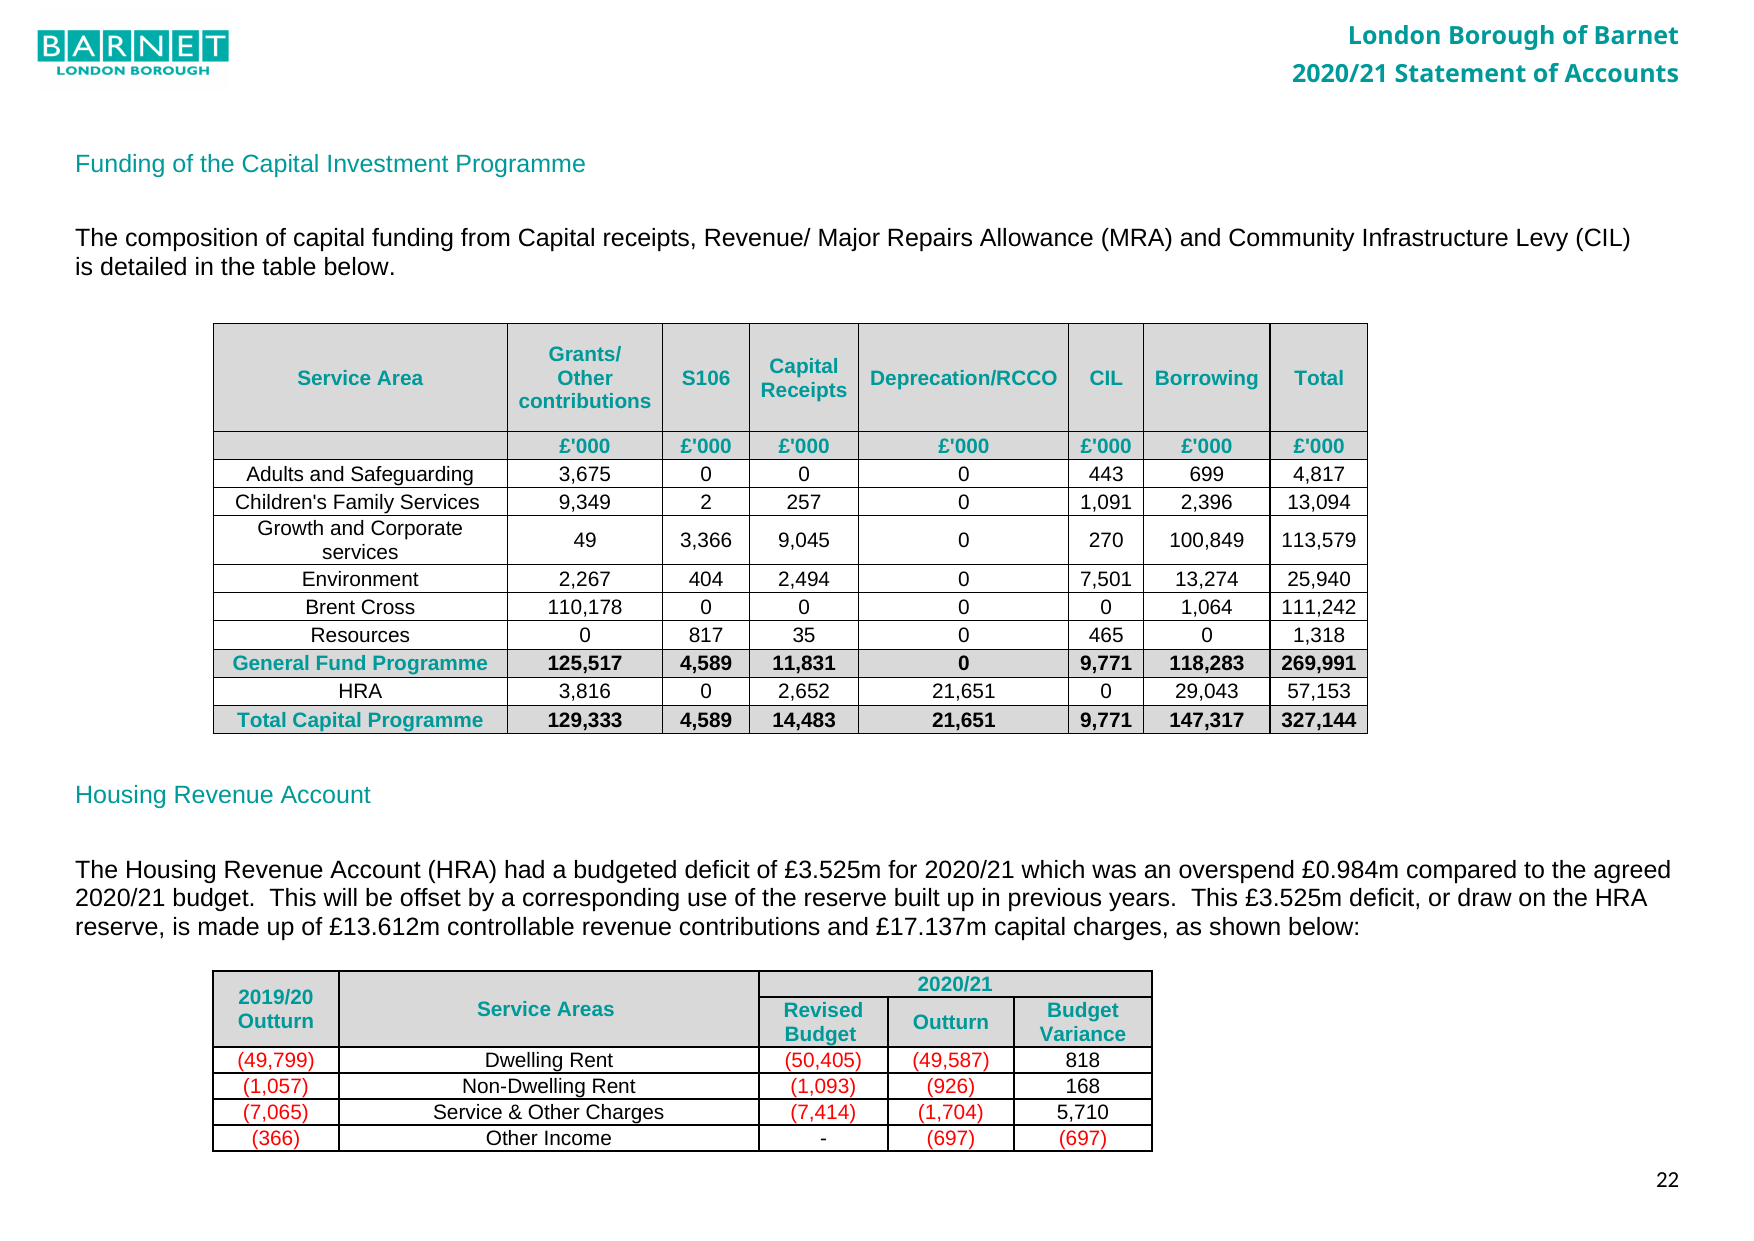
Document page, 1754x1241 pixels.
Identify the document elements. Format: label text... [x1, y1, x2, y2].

text The composition of capital funding from Capital receipts, Revenue/ Major Repairs Allowance (MRA) and Community Infrastructure Levy (CIL) is detailed in the table below. [75, 223, 1643, 281]
table_cell 257 [750, 488, 858, 515]
table_cell 35 [750, 621, 858, 648]
table_cell 0 [859, 565, 1068, 592]
table_cell (7,414) [760, 1100, 887, 1124]
table_cell 269,991 [1271, 650, 1367, 677]
table_cell £'000 [859, 432, 1068, 459]
table_header Grants/ Other contributions [508, 324, 662, 431]
table_cell 110,178 [508, 593, 662, 620]
table_cell 118,283 [1144, 650, 1269, 677]
table_cell 0 [1069, 593, 1143, 620]
table_cell - [760, 1126, 887, 1150]
table_cell 3,816 [508, 678, 662, 705]
table_cell (366) [214, 1126, 338, 1150]
table_cell 327,144 [1271, 706, 1367, 733]
table_cell (1,093) [760, 1074, 887, 1098]
table_cell 21,651 [859, 678, 1068, 705]
table_cell Budget Variance [1015, 998, 1151, 1046]
table_header 2019/20 Outturn [214, 972, 338, 1046]
table_cell (1,704) [889, 1100, 1013, 1124]
table_cell (7,065) [214, 1100, 338, 1124]
table_cell 11,831 [750, 650, 858, 677]
table_cell (49,587) [889, 1048, 1013, 1072]
table_cell (697) [889, 1126, 1013, 1150]
table_header 2020/21 [760, 972, 1151, 996]
table_cell Non-Dwelling Rent [340, 1074, 758, 1098]
table_cell 57,153 [1271, 678, 1367, 705]
table_cell 0 [663, 460, 749, 487]
table_cell 0 [859, 516, 1068, 564]
table_cell Service & Other Charges [340, 1100, 758, 1124]
table_cell 4,817 [1271, 460, 1367, 487]
table_cell 270 [1069, 516, 1143, 564]
table_cell 125,517 [508, 650, 662, 677]
table_cell Dwelling Rent [340, 1048, 758, 1072]
table_cell 49 [508, 516, 662, 564]
table_cell 147,317 [1144, 706, 1269, 733]
table_cell 699 [1144, 460, 1269, 487]
table_header Borrowing [1144, 324, 1269, 431]
table_header Capital Receipts [750, 324, 858, 431]
table_cell 0 [859, 593, 1068, 620]
table_header CIL [1069, 324, 1143, 431]
table_cell 113,579 [1271, 516, 1367, 564]
table_cell 0 [859, 621, 1068, 648]
table_cell 129,333 [508, 706, 662, 733]
table_cell General Fund Programme [214, 650, 507, 677]
table_cell 14,483 [750, 706, 858, 733]
table_cell 25,940 [1271, 565, 1367, 592]
table_cell 9,349 [508, 488, 662, 515]
table_cell 2,396 [1144, 488, 1269, 515]
table_cell 0 [508, 621, 662, 648]
table_cell 3,366 [663, 516, 749, 564]
table_cell Adults and Safeguarding [214, 460, 507, 487]
table_cell 7,501 [1069, 565, 1143, 592]
table_header S106 [663, 324, 749, 431]
table_cell 465 [1069, 621, 1143, 648]
table_cell 0 [859, 650, 1068, 677]
table_cell 5,710 [1015, 1100, 1151, 1124]
table_cell 443 [1069, 460, 1143, 487]
table_cell Other Income [340, 1126, 758, 1150]
table_cell 100,849 [1144, 516, 1269, 564]
table_cell (697) [1015, 1126, 1151, 1150]
table_cell £'000 [663, 432, 749, 459]
table_cell 0 [1069, 678, 1143, 705]
table_cell 9,771 [1069, 650, 1143, 677]
table_cell 21,651 [859, 706, 1068, 733]
table_cell Revised Budget [760, 998, 887, 1046]
table_cell Resources [214, 621, 507, 648]
table_cell £'000 [508, 432, 662, 459]
table_cell 3,675 [508, 460, 662, 487]
table_cell £'000 [750, 432, 858, 459]
table_cell £'000 [1271, 432, 1367, 459]
table_cell 1,064 [1144, 593, 1269, 620]
table_cell 817 [663, 621, 749, 648]
table_cell 0 [750, 460, 858, 487]
table_cell 0 [750, 593, 858, 620]
table_cell 2,267 [508, 565, 662, 592]
table_cell 818 [1015, 1048, 1151, 1072]
table_cell 29,043 [1144, 678, 1269, 705]
table_cell [214, 432, 507, 459]
table_cell 2 [663, 488, 749, 515]
table_cell 0 [859, 460, 1068, 487]
table_header Service Areas [340, 972, 758, 1046]
table_cell Children's Family Services [214, 488, 507, 515]
table_cell 0 [1144, 621, 1269, 648]
table_cell 4,589 [663, 650, 749, 677]
table_cell (1,057) [214, 1074, 338, 1098]
table_header Deprecation/RCCO [859, 324, 1068, 431]
table_cell (926) [889, 1074, 1013, 1098]
table_cell (50,405) [760, 1048, 887, 1072]
table_cell HRA [214, 678, 507, 705]
table_header Total [1271, 324, 1367, 431]
text The Housing Revenue Account (HRA) had a budgeted deficit of £3.525m for 2020/21 which was an overspend £0.984m compared to the agreed 2020/21 budget. This will be offset by a corresponding use of the reserve built up in previous years. This £3.525m deficit, or draw on the HRA reserve, is made up of £13.612m controllable revenue contributions and £17.137m capital charges, as shown below: [75, 855, 1679, 941]
table_cell 9,771 [1069, 706, 1143, 733]
table_header Service Area [214, 324, 507, 431]
table_cell Total Capital Programme [214, 706, 507, 733]
table_cell 0 [859, 488, 1068, 515]
table_cell (49,799) [214, 1048, 338, 1072]
subtitle Funding of the Capital Investment Programme [75, 149, 1679, 178]
table_cell £'000 [1144, 432, 1269, 459]
table_cell 9,045 [750, 516, 858, 564]
table_cell Growth and Corporate services [214, 516, 507, 564]
table_cell Environment [214, 565, 507, 592]
table_cell 4,589 [663, 706, 749, 733]
table_cell 2,652 [750, 678, 858, 705]
table_cell Brent Cross [214, 593, 507, 620]
table_cell 13,094 [1271, 488, 1367, 515]
table_cell 168 [1015, 1074, 1151, 1098]
table_cell Outturn [889, 998, 1013, 1046]
table_cell 0 [663, 593, 749, 620]
table_cell 0 [663, 678, 749, 705]
table_cell 111,242 [1271, 593, 1367, 620]
table_cell 13,274 [1144, 565, 1269, 592]
table_cell 2,494 [750, 565, 858, 592]
table_cell 1,318 [1271, 621, 1367, 648]
table_cell 1,091 [1069, 488, 1143, 515]
subtitle Housing Revenue Account [75, 781, 1679, 809]
table_cell £'000 [1069, 432, 1143, 459]
table_cell 404 [663, 565, 749, 592]
